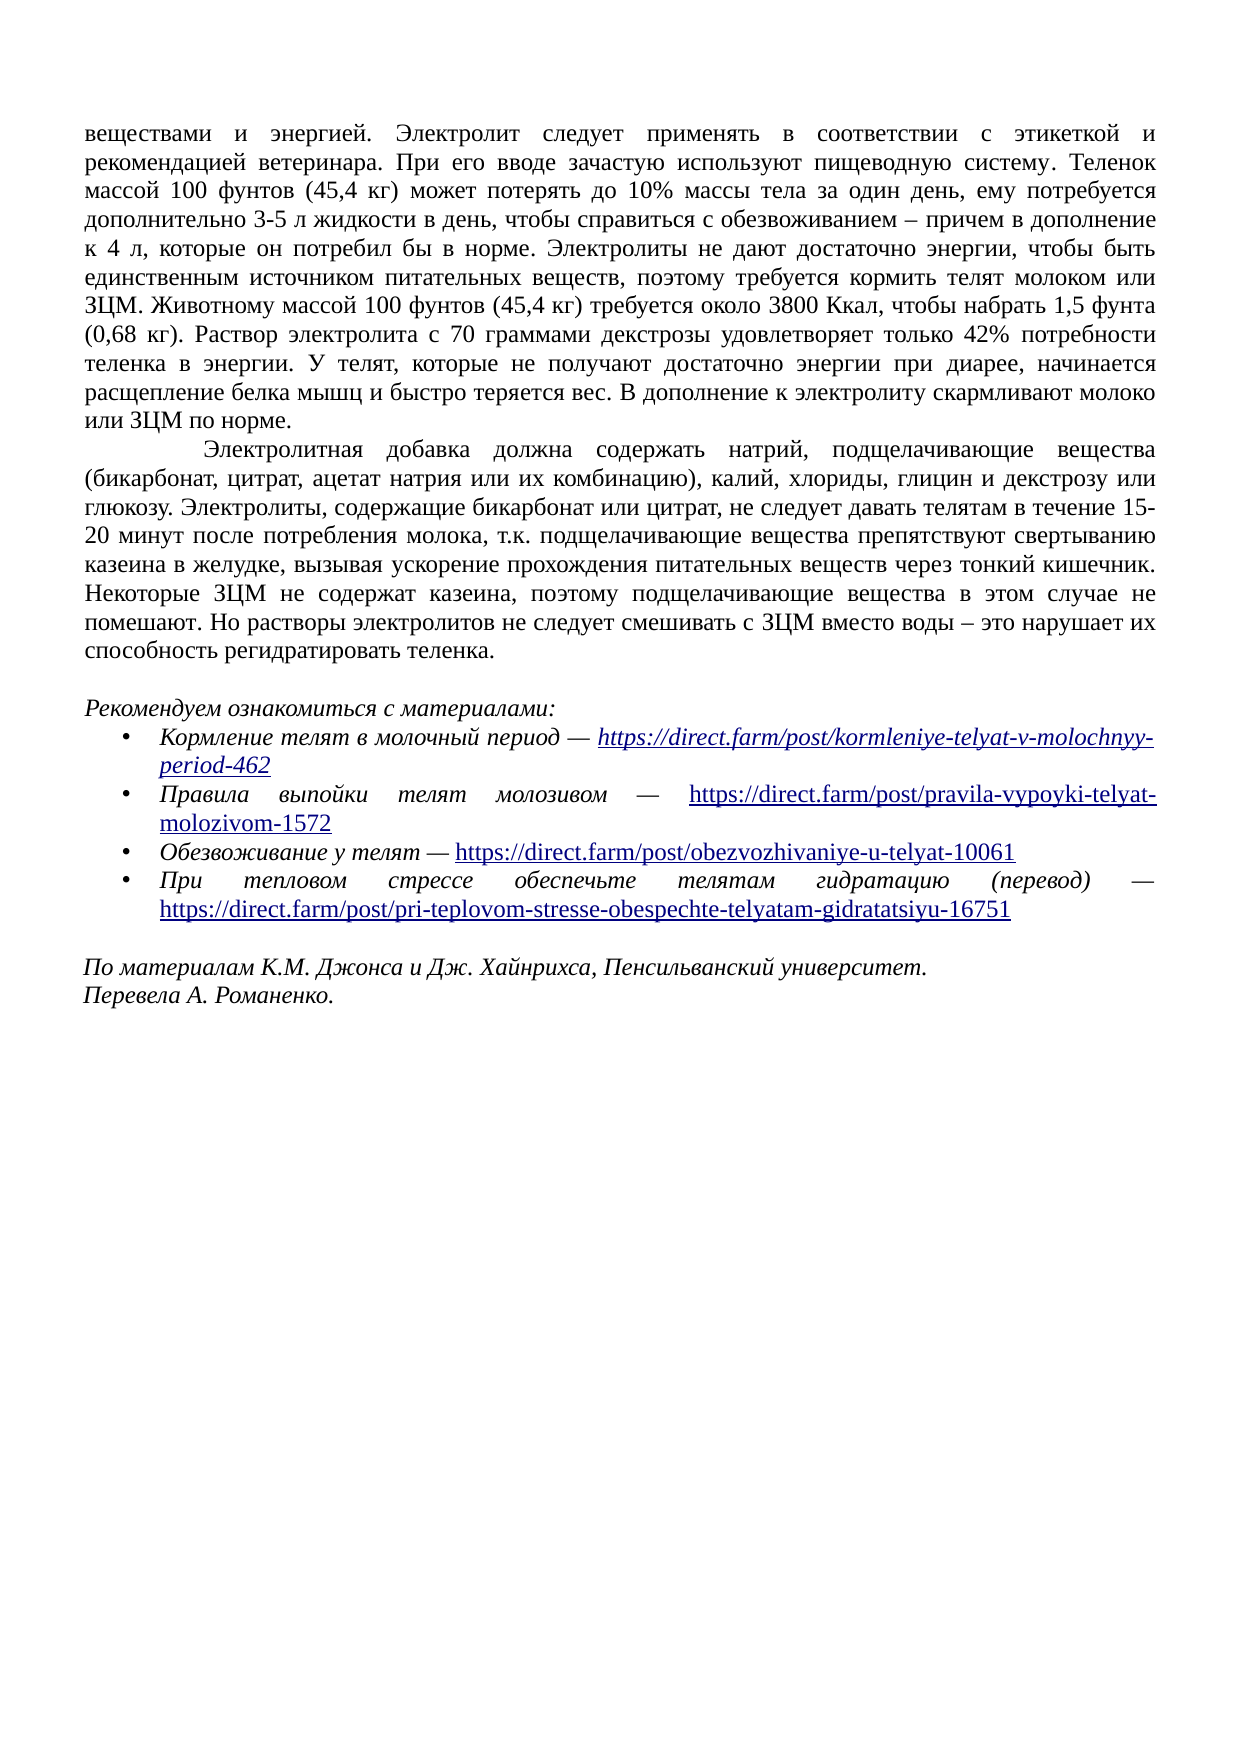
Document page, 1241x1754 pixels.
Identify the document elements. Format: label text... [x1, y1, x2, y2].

list Кормление телят в молочный период — https://direct.farm/post/kormleniye-telyat-v-molochnyy-period-462 [122, 722, 1156, 779]
text По материалам К.М. Джонса и Дж. Хайнрихса, Пенсильванский университет. [83, 952, 1156, 981]
text Перевела А. Романенко. [83, 981, 1156, 1009]
list При тепловом стрессе обеспечьте телятам гидратацию (перевод) — https://direct.farm/post/pri-teplovom-stresse-obespechte-telyatam-gidratatsiyu-16751 [122, 866, 1156, 923]
text Рекомендуем ознакомиться с материалами: [84, 693, 1156, 722]
list Обезвоживание у телят — https://direct.farm/post/obezvozhivaniye-u-telyat-10061 [122, 837, 1156, 866]
text веществами и энергией. Электролит следует применять в соответствии с этикеткой и рекомендацией ветеринара. При его вводе зачастую используют пищеводную систему. Теленок массой 100 фунтов (45,4 кг) может потерять до 10% массы тела за один день, ему потребуется дополнительно 3-5 л жидкости в день, чтобы справиться с обезвоживанием – причем в дополнение к 4 л, которые он потребил бы в норме. Электролиты не дают достаточно энергии, чтобы быть единственным источником питательных веществ, поэтому требуется кормить телят молоком или ЗЦМ. Животному массой 100 фунтов (45,4 кг) требуется около 3800 Ккал, чтобы набрать 1,5 фунта (0,68 кг). Раствор электролита с 70 граммами декстрозы удовлетворяет только 42% потребности теленка в энергии. У телят, которые не получают достаточно энергии при диарее, начинается расщепление белка мышц и быстро теряется вес. В дополнение к электролиту скармливают молоко или ЗЦМ по норме. [84, 118, 1156, 434]
text Электролитная добавка должна содержать натрий, подщелачивающие вещества (бикарбонат, цитрат, ацетат натрия или их комбинацию), калий, хлориды, глицин и декстрозу или глюкозу. Электролиты, содержащие бикарбонат или цитрат, не следует давать телятам в течение 15-20 минут после потребления молока, т.к. подщелачивающие вещества препятствуют свертыванию казеина в желудке, вызывая ускорение прохождения питательных веществ через тонкий кишечник. Некоторые ЗЦМ не содержат казеина, поэтому подщелачивающие вещества в этом случае не помешают. Но растворы электролитов не следует смешивать с ЗЦМ вместо воды – это нарушает их способность регидратировать теленка. [84, 434, 1156, 664]
list Правила выпойки телят молозивом — https://direct.farm/post/pravila-vypoyki-telyat-molozivom-1572 [122, 779, 1156, 837]
